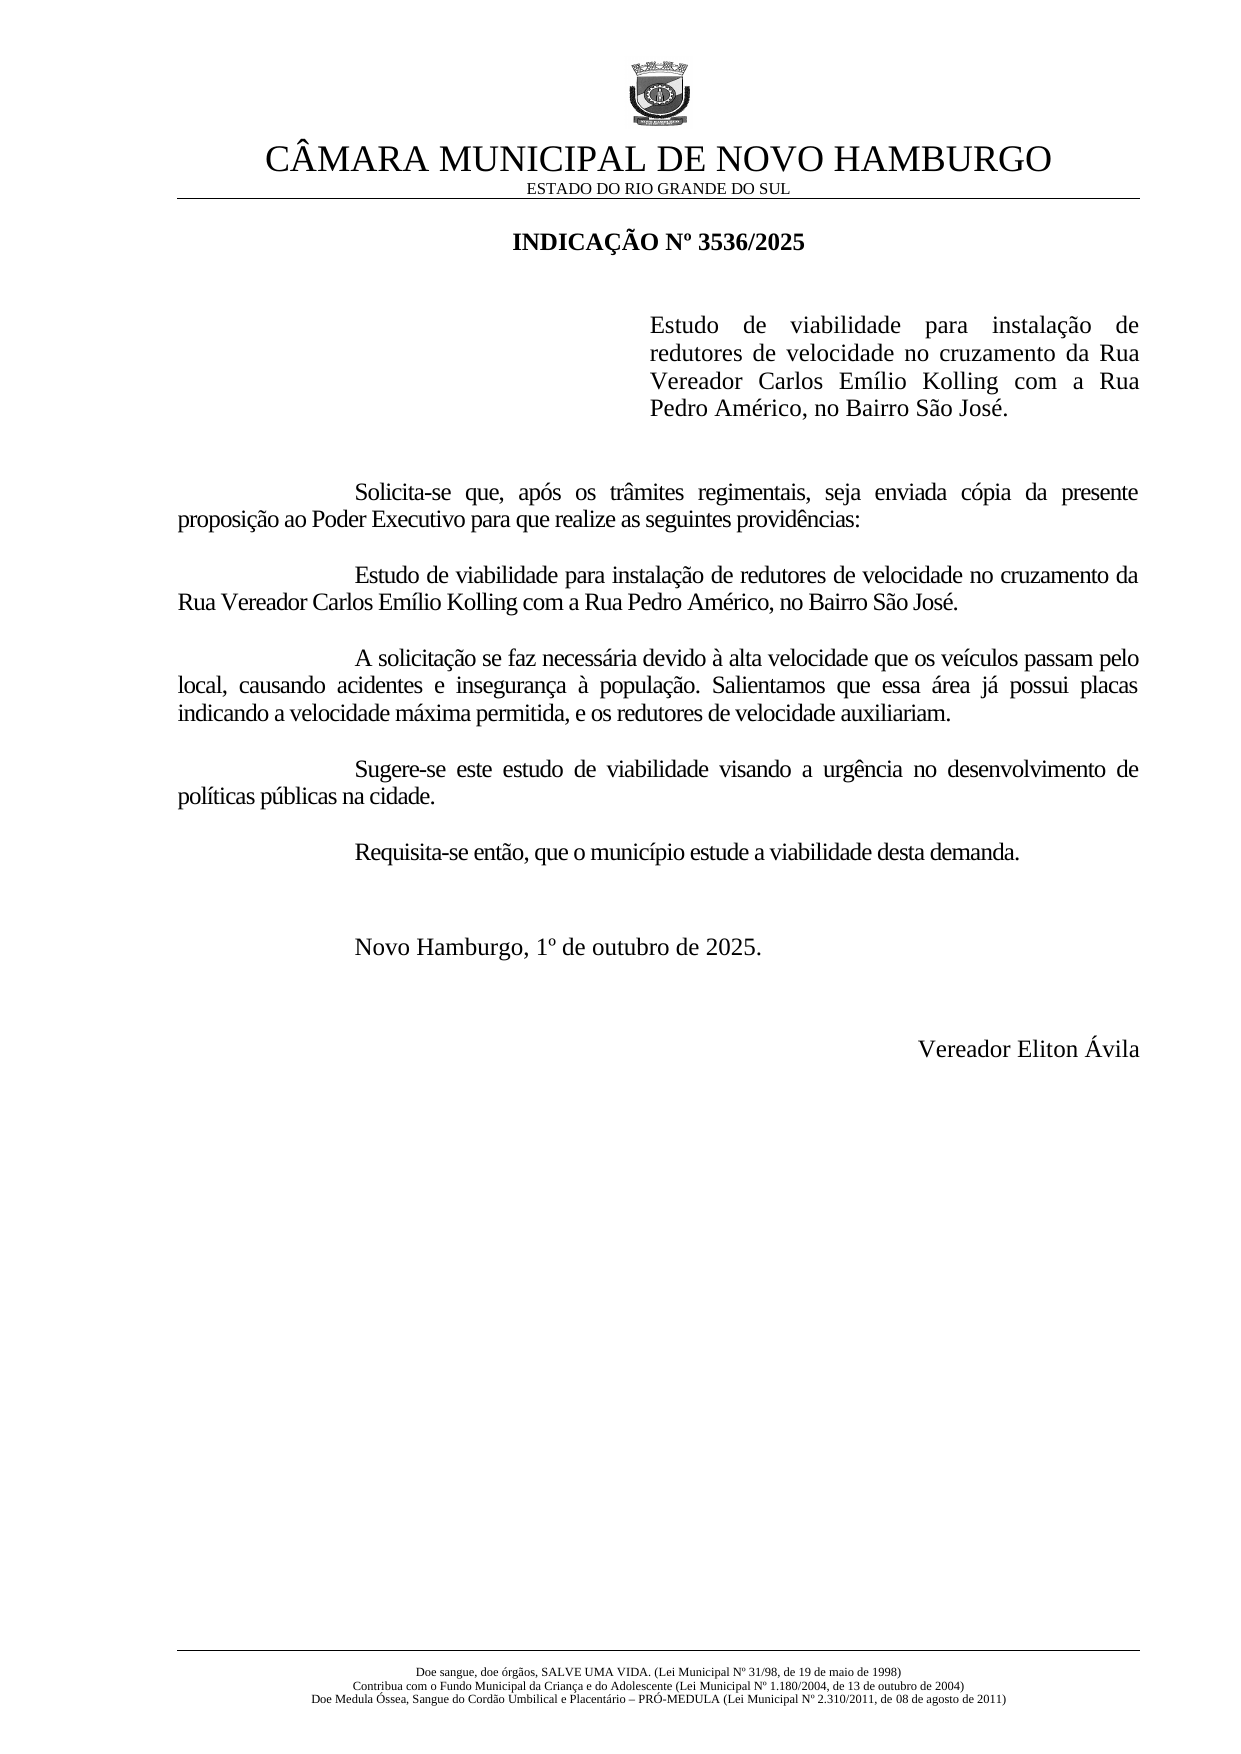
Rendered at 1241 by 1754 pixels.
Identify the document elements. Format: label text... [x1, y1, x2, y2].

text Estudo de viabilidade para instalação de redutores de velocidade no cruzamento da Rua Vereador Carlos Emílio Kolling com a Rua Pedro Américo, no Bairro São José. [649, 311, 1140, 422]
text Estudo de viabilidade para instalação de redutores de velocidade no cruzamento da Rua Vereador Carlos Emílio Kolling com a Rua Pedro Américo, no Bairro São José. [177, 561, 1140, 616]
text Vereador Eliton Ávila [177, 1035, 1140, 1063]
text Novo Hamburgo, 1º de outubro de 2025. [177, 933, 1140, 961]
text A solicitação se faz necessária devido à alta velocidade que os veículos passam pelo local, causando acidentes e insegurança à população. Salientamos que essa área já possui placas indicando a velocidade máxima permitida, e os redutores de velocidade auxiliariam. [177, 644, 1140, 727]
text Sugere-se este estudo de viabilidade visando a urgência no desenvolvimento de políticas públicas na cidade. [177, 755, 1140, 810]
text Solicita-se que, após os trâmites regimentais, seja enviada cópia da presente proposição ao Poder Executivo para que realize as seguintes providências: [177, 478, 1140, 533]
text INDICAÇÃO Nº 3536/2025 [177, 228, 1140, 256]
text Requisita-se então, que o município estude a viabilidade desta demanda. [177, 838, 1140, 866]
